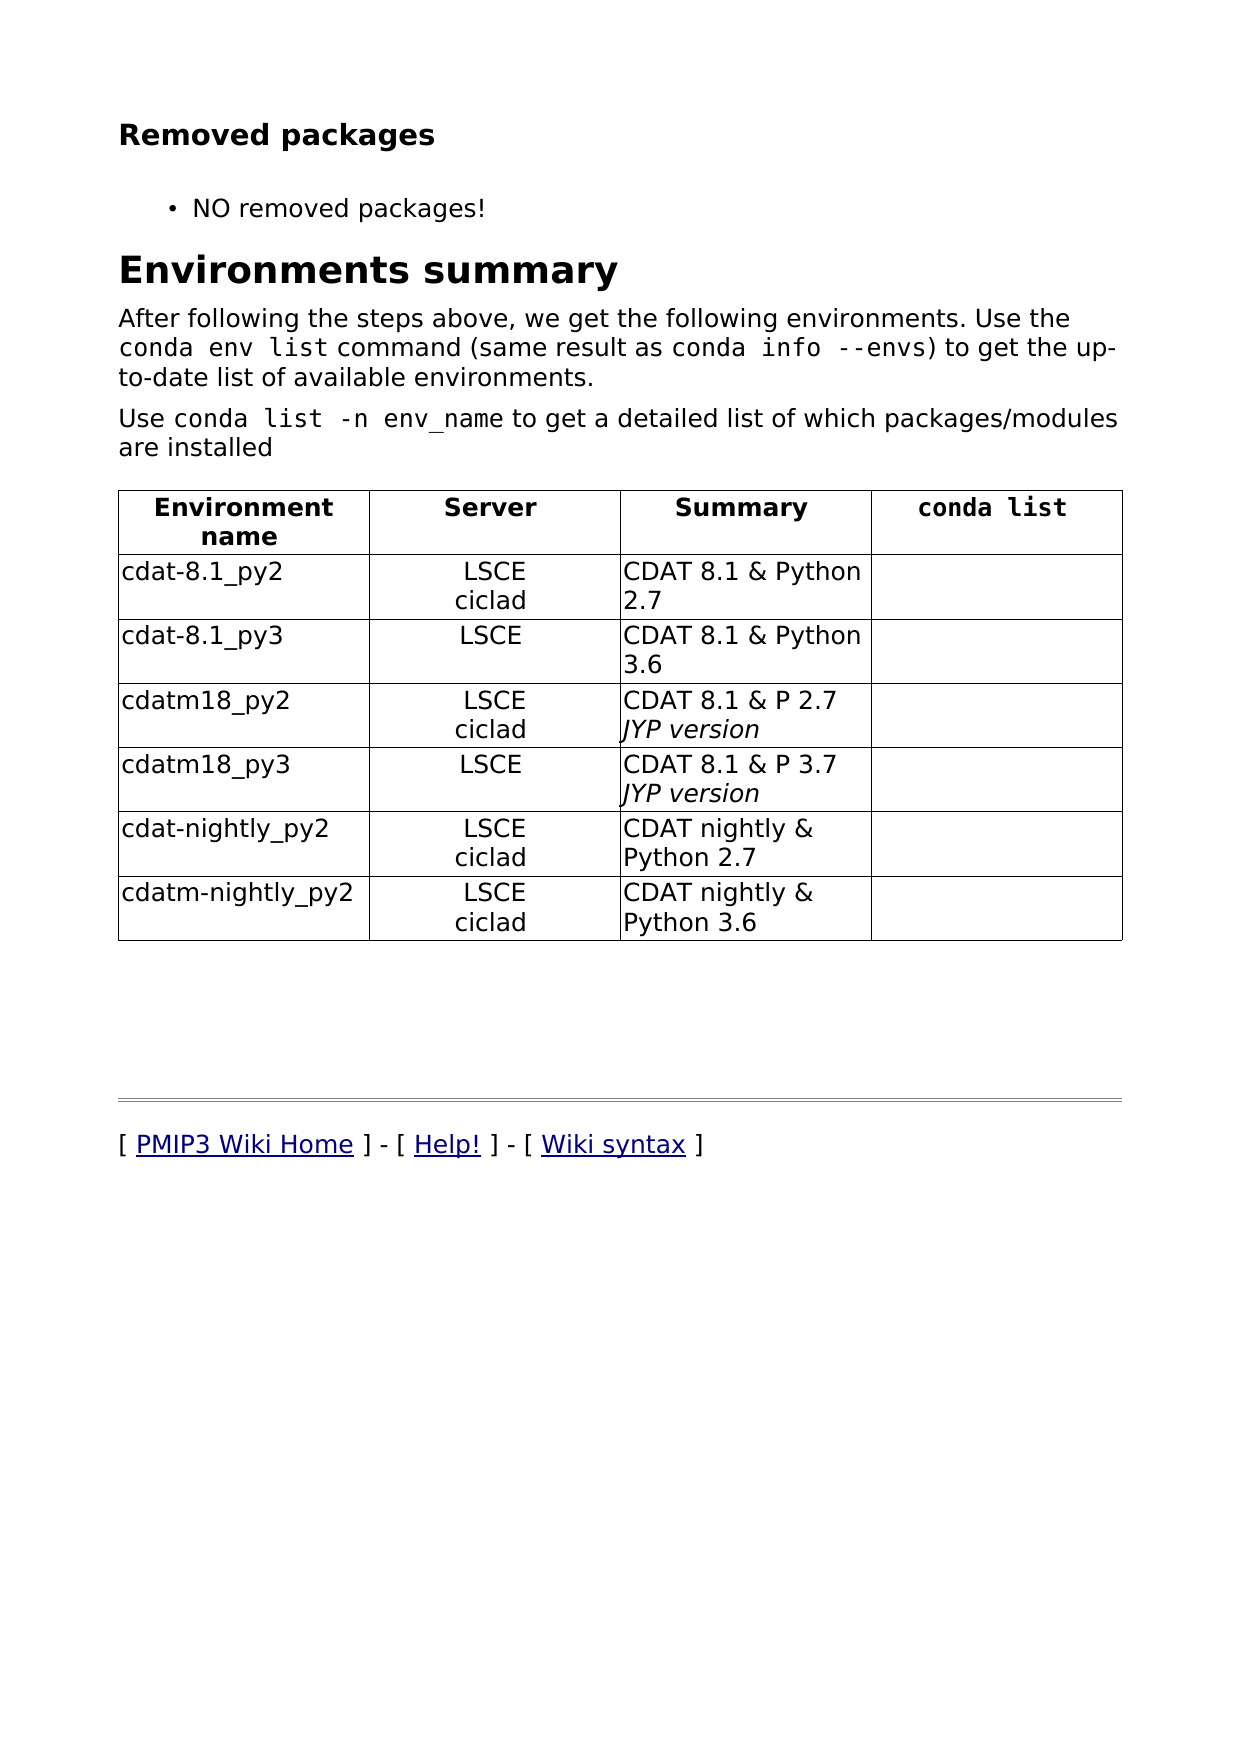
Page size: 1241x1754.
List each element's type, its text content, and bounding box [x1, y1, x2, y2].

table_cell CDAT 8.1 & Python 2.7 [621, 555, 871, 618]
table_cell [872, 555, 1122, 618]
table_cell cdat-8.1_py2 [119, 555, 369, 618]
table_header Summary [621, 491, 871, 554]
table_cell CDAT 8.1 & P 3.7 JYP version [621, 748, 871, 811]
subtitle Removed packages [118, 118, 1122, 152]
table_cell [872, 877, 1122, 940]
table_cell cdatm-nightly_py2 [119, 877, 369, 940]
table_cell cdat-nightly_py2 [119, 812, 369, 876]
table_cell CDAT nightly & Python 3.6 [621, 877, 871, 940]
table_cell LSCE [370, 620, 620, 683]
subtitle Environments summary [118, 248, 1122, 292]
table_cell LSCE ciclad [370, 555, 620, 618]
table_cell LSCE ciclad [370, 877, 620, 940]
table_cell [872, 620, 1122, 683]
table_cell CDAT 8.1 & Python 3.6 [621, 620, 871, 683]
table_header Environment name [119, 491, 369, 554]
table_cell LSCE [370, 748, 620, 811]
table_cell CDAT 8.1 & P 2.7 JYP version [621, 684, 871, 747]
list NO removed packages! [177, 194, 1122, 223]
table_cell cdatm18_py2 [119, 684, 369, 747]
text [ PMIP3 Wiki Home ] - [ Help! ] - [ Wiki syntax ] [118, 1130, 1122, 1159]
table_cell cdatm18_py3 [119, 748, 369, 811]
text Use conda list -n env_name to get a detailed list of which packages/modules are installed [118, 404, 1122, 463]
text After following the steps above, we get the following environments. Use the conda env list command (same result as conda info --envs) to get the up-to-date list of available environments. [118, 304, 1122, 392]
table_cell LSCE ciclad [370, 684, 620, 747]
table_header conda list [872, 491, 1122, 554]
table_cell [872, 684, 1122, 747]
table_cell LSCE ciclad [370, 812, 620, 876]
table_cell [872, 748, 1122, 811]
table_cell CDAT nightly & Python 2.7 [621, 812, 871, 876]
table_header Server [370, 491, 620, 554]
table_cell cdat-8.1_py3 [119, 620, 369, 683]
table_cell [872, 812, 1122, 876]
